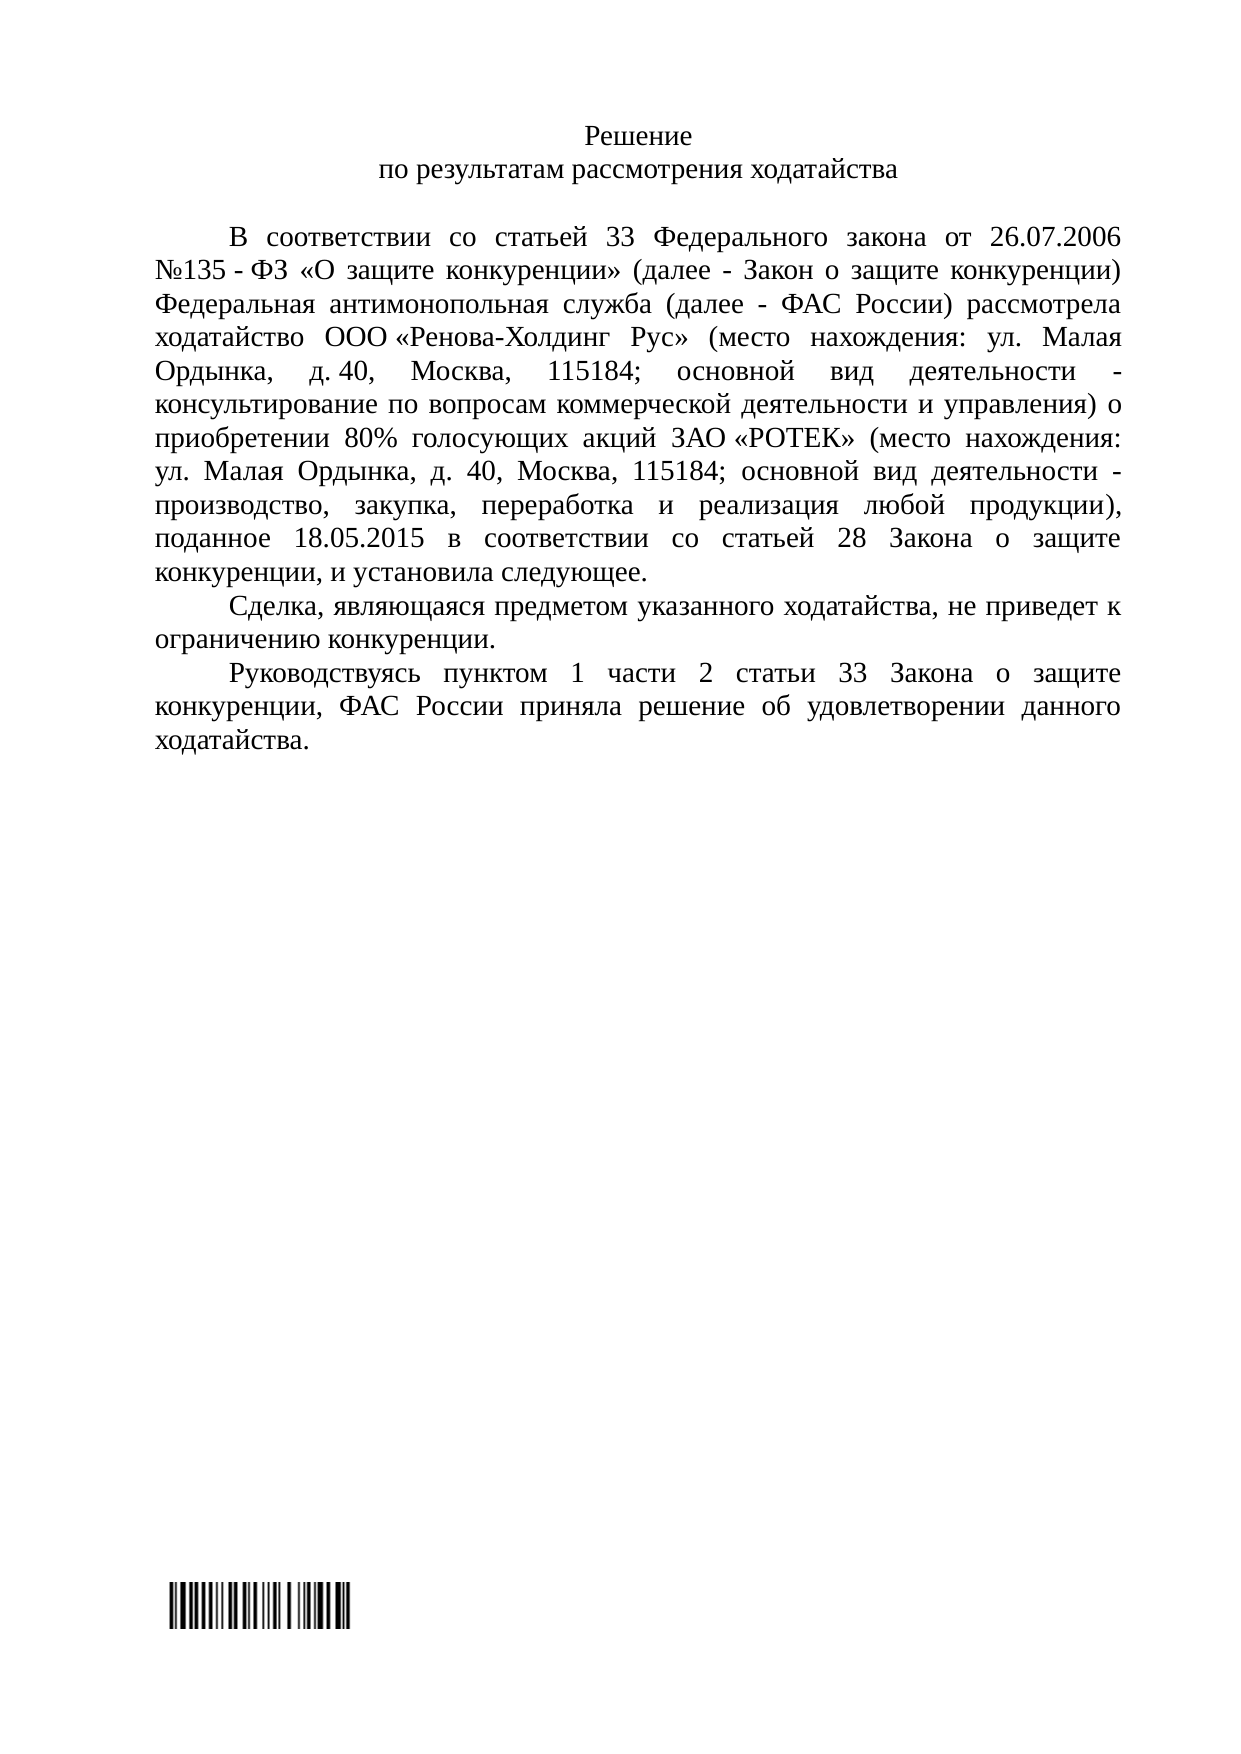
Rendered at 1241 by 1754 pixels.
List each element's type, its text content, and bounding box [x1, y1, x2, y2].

text В соответствии со статьей 33 Федерального закона от 26.07.2006 №135 - ФЗ «О защите конкуренции» (далее - Закон о защите конкуренции) Федеральная антимонопольная служба (далее - ФАС России) рассмотрела ходатайство ООО «Ренова-Холдинг Рус» (место нахождения: ул. Малая Ордынка, д. 40, Москва, 115184; основной вид деятельности - консультирование по вопросам коммерческой деятельности и управления) о приобретении 80% голосующих акций ЗАО «РОТЕК» (место нахождения: ул. Малая Ордынка, д. 40, Москва, 115184; основной вид деятельности - производство, закупка, переработка и реализация любой продукции), поданное 18.05.2015 в соответствии со статьей 28 Закона о защите конкуренции, и установила следующее. [154, 219, 1122, 588]
text Сделка, являющаяся предметом указанного ходатайства, не приведет к ограничению конкуренции. [154, 588, 1122, 655]
text Решение [154, 118, 1122, 152]
text по результатам рассмотрения ходатайства [154, 152, 1122, 185]
picture [154, 1582, 368, 1629]
text Руководствуясь пунктом 1 части 2 статьи 33 Закона о защите конкуренции, ФАС России приняла решение об удовлетворении данного ходатайства. [154, 655, 1122, 755]
